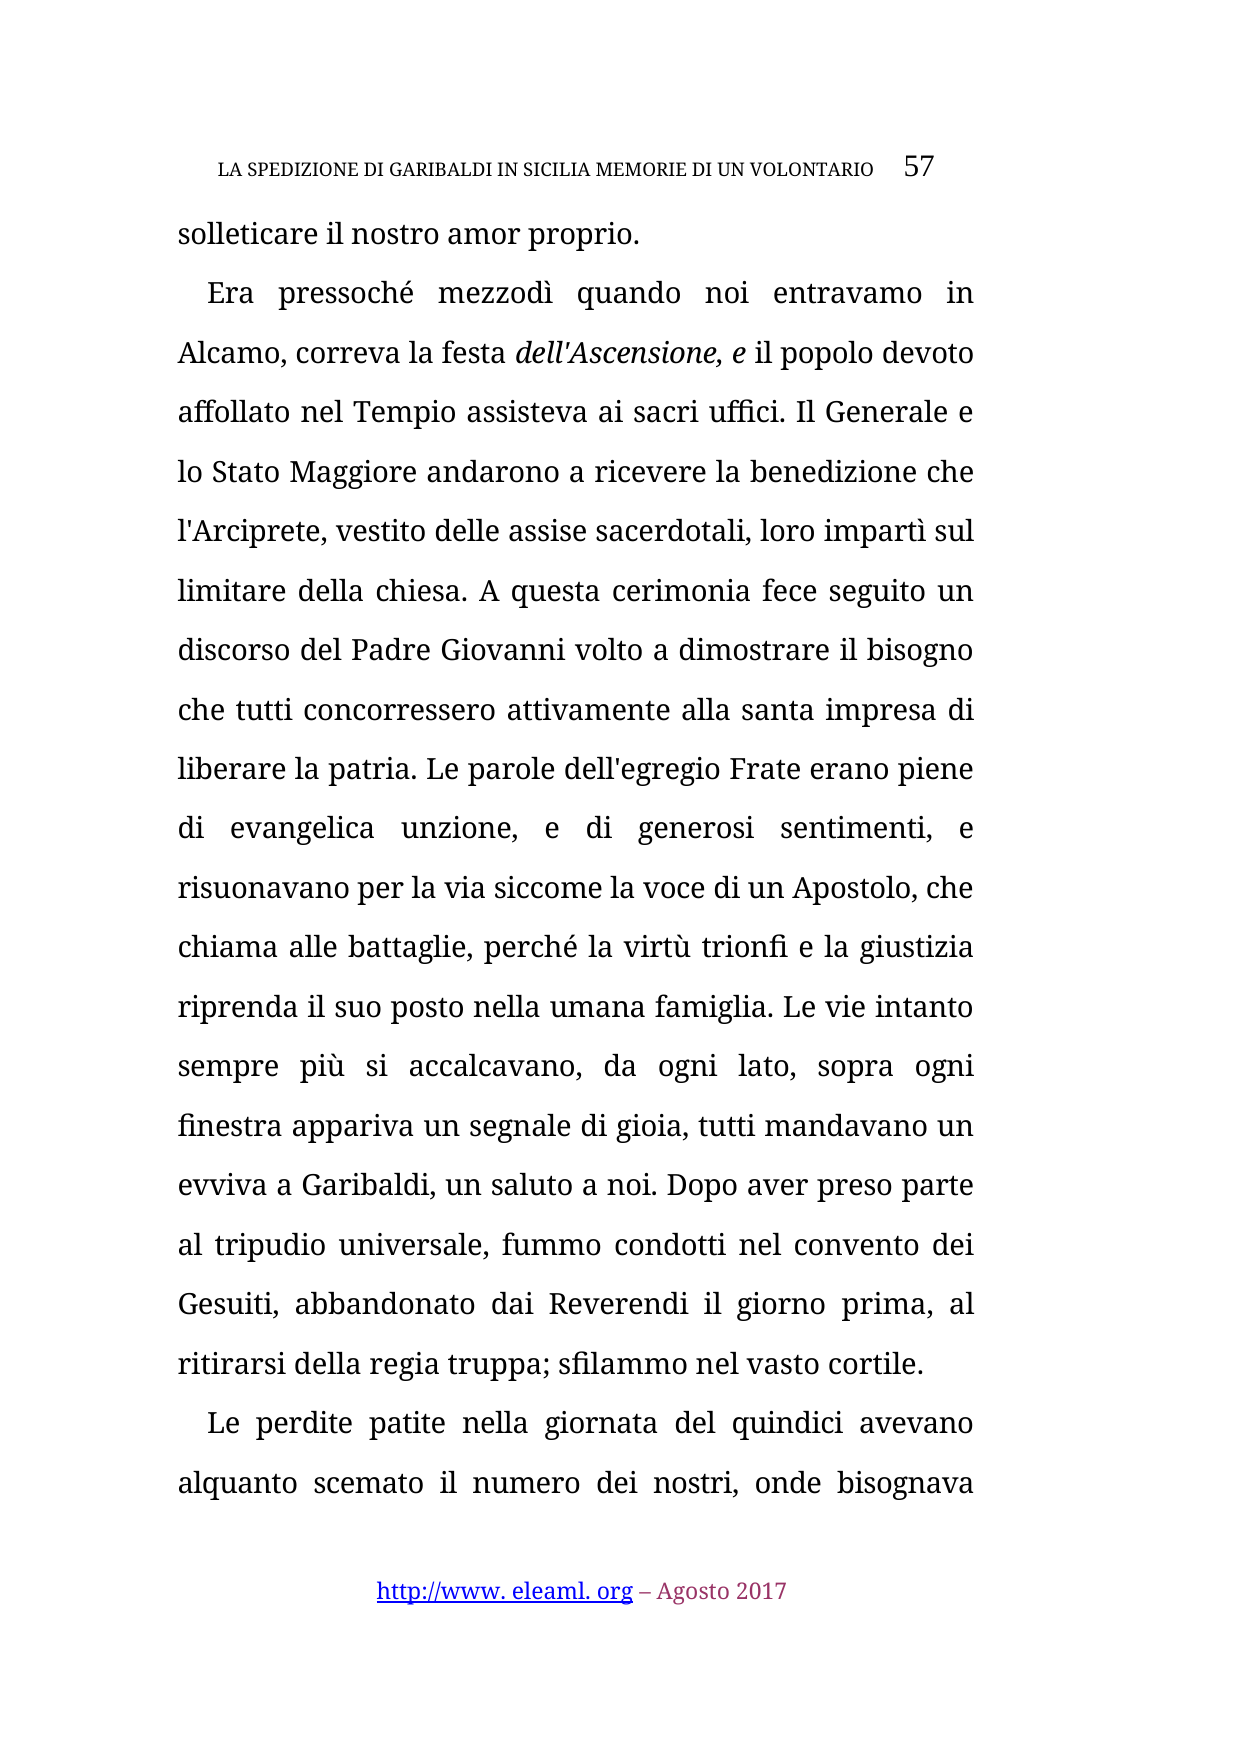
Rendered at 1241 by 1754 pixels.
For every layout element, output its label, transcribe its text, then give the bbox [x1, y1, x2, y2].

text solleticare il nostro amor proprio. [177, 213, 974, 253]
text Le perdite patite nella giornata del quindici avevano alquanto scemato il numero dei nostri, onde bisognava [177, 1403, 974, 1502]
text Era pressoché mezzodì quando noi entravamo in Alcamo, correva la festa dell'Ascensione, e il popolo devoto affollato nel Tempio assisteva ai sacri uffici. Il Generale e lo Stato Maggiore andarono a ricevere la benedizione che l'Arciprete, vestito delle assise sacerdotali, loro impartì sul limitare della chiesa. A questa cerimonia fece seguito un discorso del Padre Giovanni volto a dimostrare il bisogno che tutti concorressero attivamente alla santa impresa di liberare la patria. Le parole dell'egregio Frate erano piene di evangelica unzione, e di generosi sentimenti, e risuonavano per la via siccome la voce di un Apostolo, che chiama alle battaglie, perché la virtù trionfi e la giustizia riprenda il suo posto nella umana famiglia. Le vie intanto sempre più si accalcavano, da ogni lato, sopra ogni finestra appariva un segnale di gioia, tutti mandavano un evviva a Garibaldi, un saluto a noi. Dopo aver preso parte al tripudio universale, fummo condotti nel convento dei Gesuiti, abbandonato dai Reverendi il giorno prima, al ritirarsi della regia truppa; sfilammo nel vasto cortile. [177, 272, 974, 1383]
